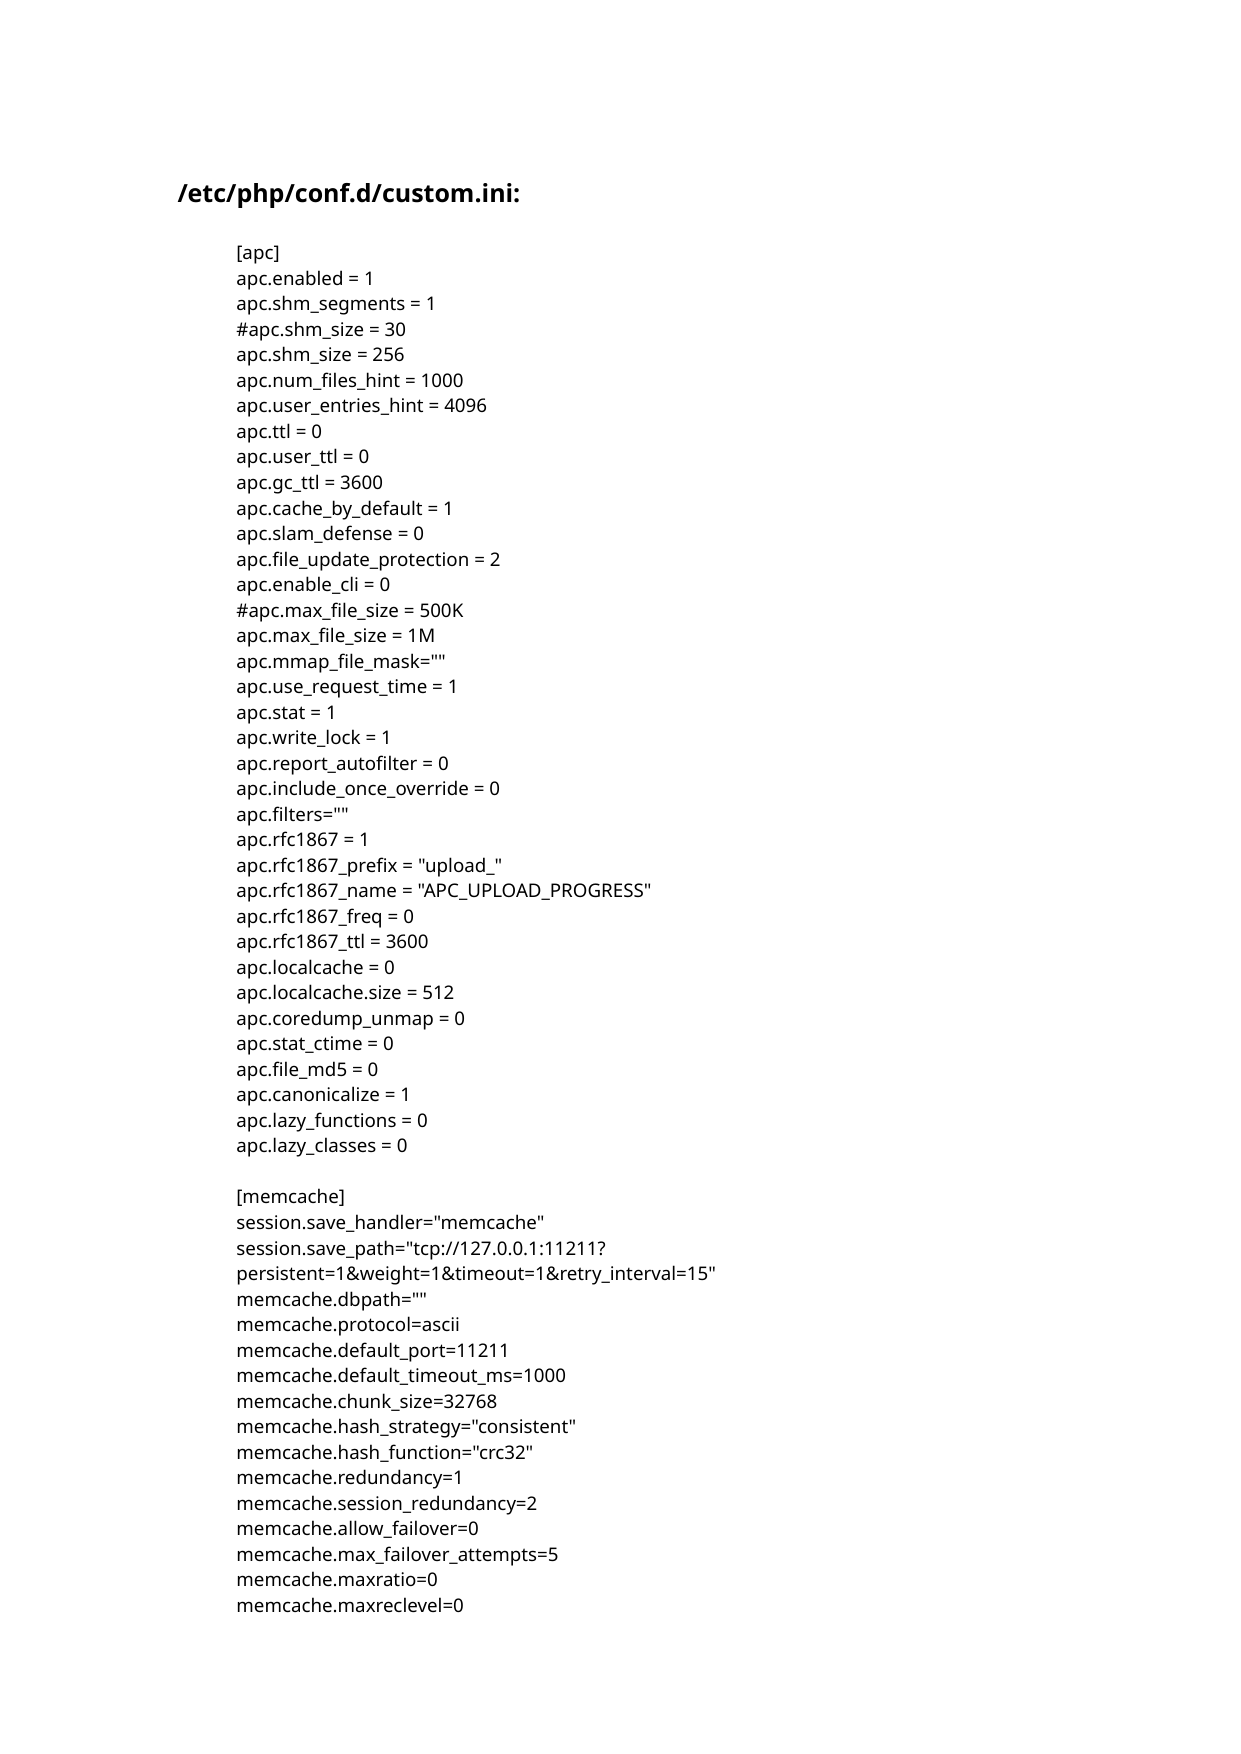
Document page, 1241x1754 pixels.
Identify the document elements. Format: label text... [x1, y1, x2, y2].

text [apc] apc.enabled = 1 apc.shm_segments = 1 #apc.shm_size = 30 apc.shm_size = 256 apc.num_files_hint = 1000 apc.user_entries_hint = 4096 apc.ttl = 0 apc.user_ttl = 0 apc.gc_ttl = 3600 apc.cache_by_default = 1 apc.slam_defense = 0 apc.file_update_protection = 2 apc.enable_cli = 0 #apc.max_file_size = 500K apc.max_file_size = 1M apc.mmap_file_mask="" apc.use_request_time = 1 apc.stat = 1 apc.write_lock = 1 apc.report_autofilter = 0 apc.include_once_override = 0 apc.filters="" apc.rfc1867 = 1 apc.rfc1867_prefix = "upload_" apc.rfc1867_name = "APC_UPLOAD_PROGRESS" apc.rfc1867_freq = 0 apc.rfc1867_ttl = 3600 apc.localcache = 0 apc.localcache.size = 512 apc.coredump_unmap = 0 apc.stat_ctime = 0 apc.file_md5 = 0 apc.canonicalize = 1 apc.lazy_functions = 0 apc.lazy_classes = 0 [memcache] session.save_handler="memcache" session.save_path="tcp://127.0.0.1:11211?persistent=1&weight=1&timeout=1&retry_interval=15" memcache.dbpath="" memcache.protocol=ascii memcache.default_port=11211 memcache.default_timeout_ms=1000 memcache.chunk_size=32768 memcache.hash_strategy="consistent" memcache.hash_function="crc32" memcache.redundancy=1 memcache.session_redundancy=2 memcache.allow_failover=0 memcache.max_failover_attempts=5 memcache.maxratio=0 memcache.maxreclevel=0 [236, 239, 1004, 1618]
text /etc/php/conf.d/custom.ini: [177, 176, 1063, 210]
